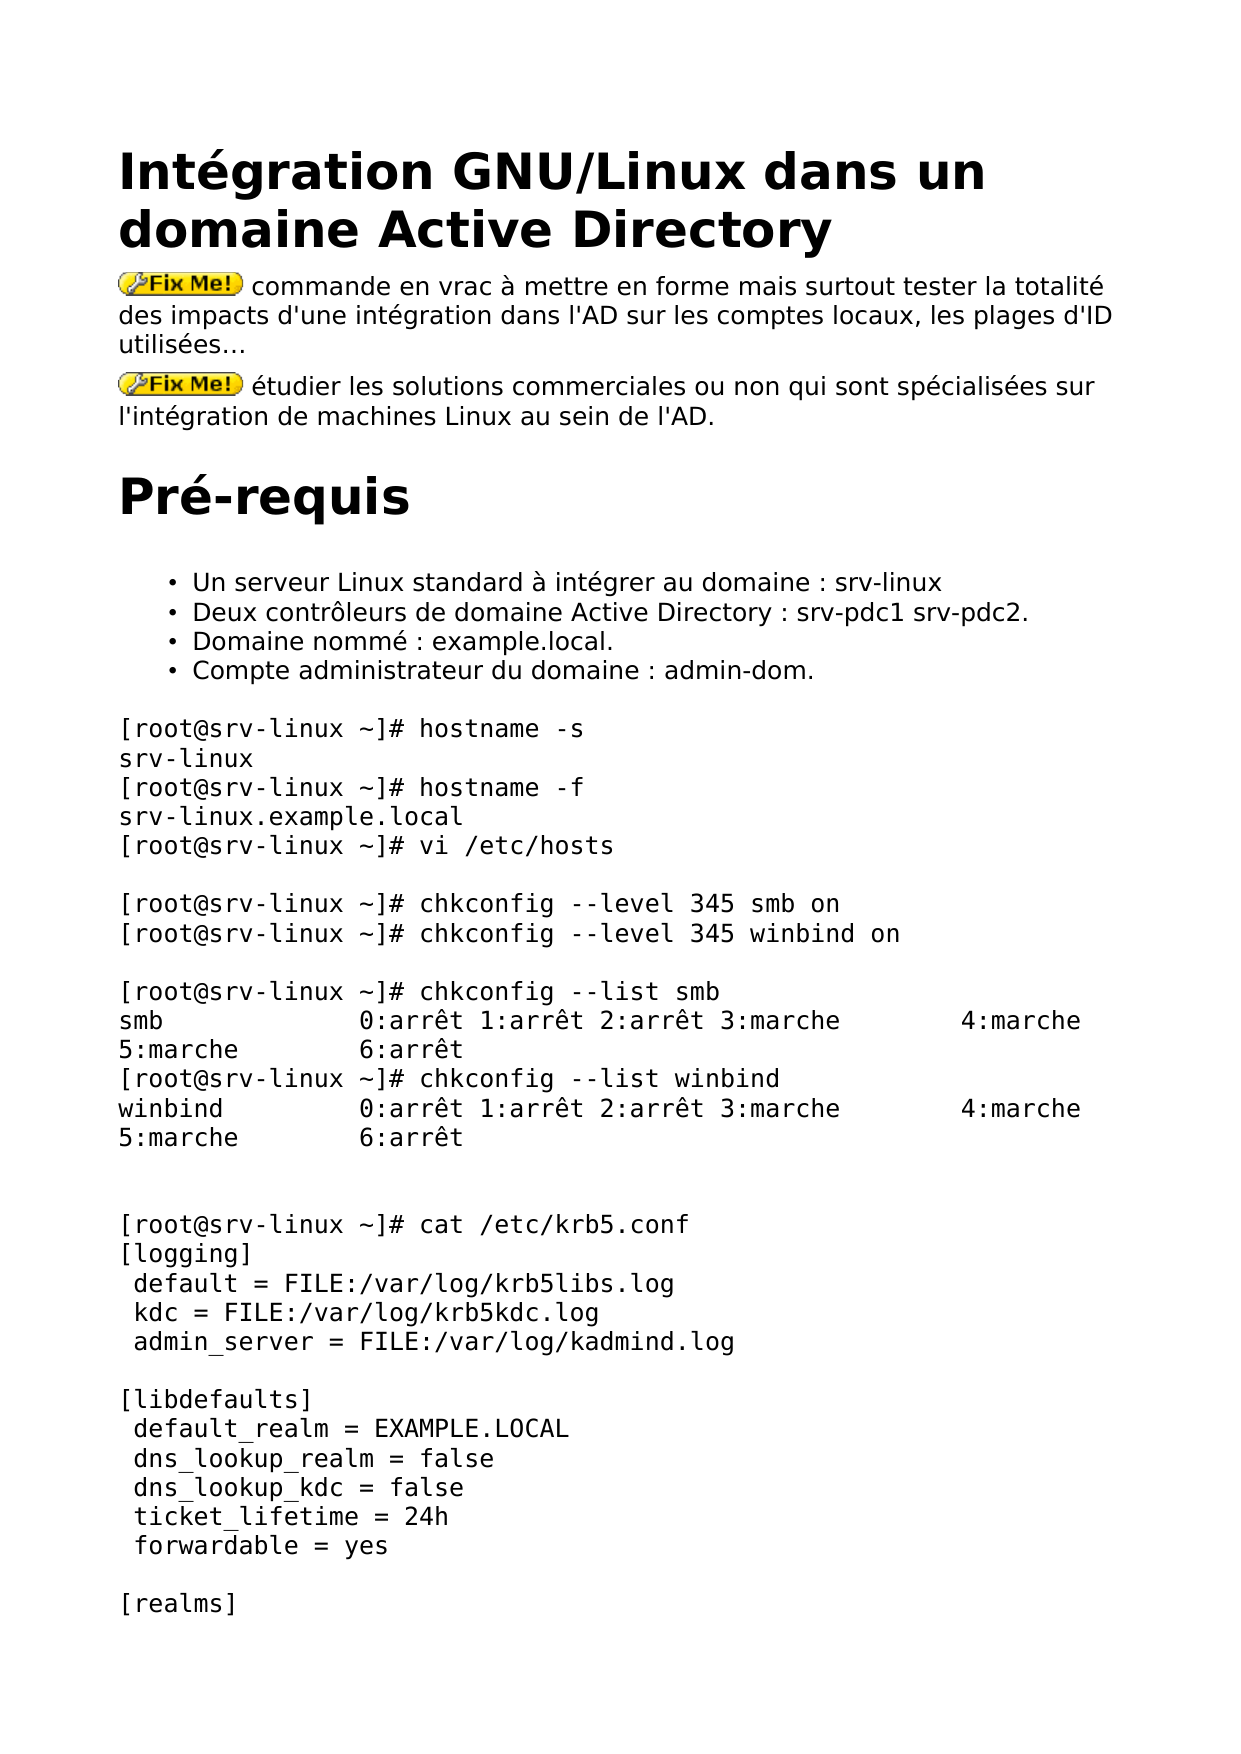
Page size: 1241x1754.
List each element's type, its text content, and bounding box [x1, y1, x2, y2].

subtitle Pré-requis [118, 468, 1122, 527]
picture [118, 272, 244, 296]
list Un serveur Linux standard à intégrer au domaine : srv-linux [177, 568, 1122, 598]
list Deux contrôleurs de domaine Active Directory : srv-pdc1 srv-pdc2. [177, 598, 1122, 627]
text [root@srv-linux ~]# hostname -s srv-linux [root@srv-linux ~]# hostname -f srv-linux.example.local [root@srv-linux ~]# vi /etc/hosts [root@srv-linux ~]# chkconfig --level 345 smb on [root@srv-linux ~]# chkconfig --level 345 winbind on [root@srv-linux ~]# chkconfig --list smb smb 0:arrêt 1:arrêt 2:arrêt 3:marche 4:marche 5:marche 6:arrêt [root@srv-linux ~]# chkconfig --list winbind winbind 0:arrêt 1:arrêt 2:arrêt 3:marche 4:marche 5:marche 6:arrêt [root@srv-linux ~]# cat /etc/krb5.conf [logging] default = FILE:/var/log/krb5libs.log kdc = FILE:/var/log/krb5kdc.log admin_server = FILE:/var/log/kadmind.log [libdefaults] default_realm = EXAMPLE.LOCAL dns_lookup_realm = false dns_lookup_kdc = false ticket_lifetime = 24h forwardable = yes [realms] [118, 715, 1122, 1619]
list Compte administrateur du domaine : admin-dom. [177, 656, 1122, 685]
text commande en vrac à mettre en forme mais surtout tester la totalité des impacts d'une intégration dans l'AD sur les comptes locaux, les plages d'ID utilisées… [118, 272, 1122, 360]
subtitle Intégration GNU/Linux dans un domaine Active Directory [118, 143, 1122, 259]
text étudier les solutions commerciales ou non qui sont spécialisées sur l'intégration de machines Linux au sein de l'AD. [118, 372, 1122, 431]
picture [118, 372, 244, 396]
list Domaine nommé : example.local. [177, 627, 1122, 656]
